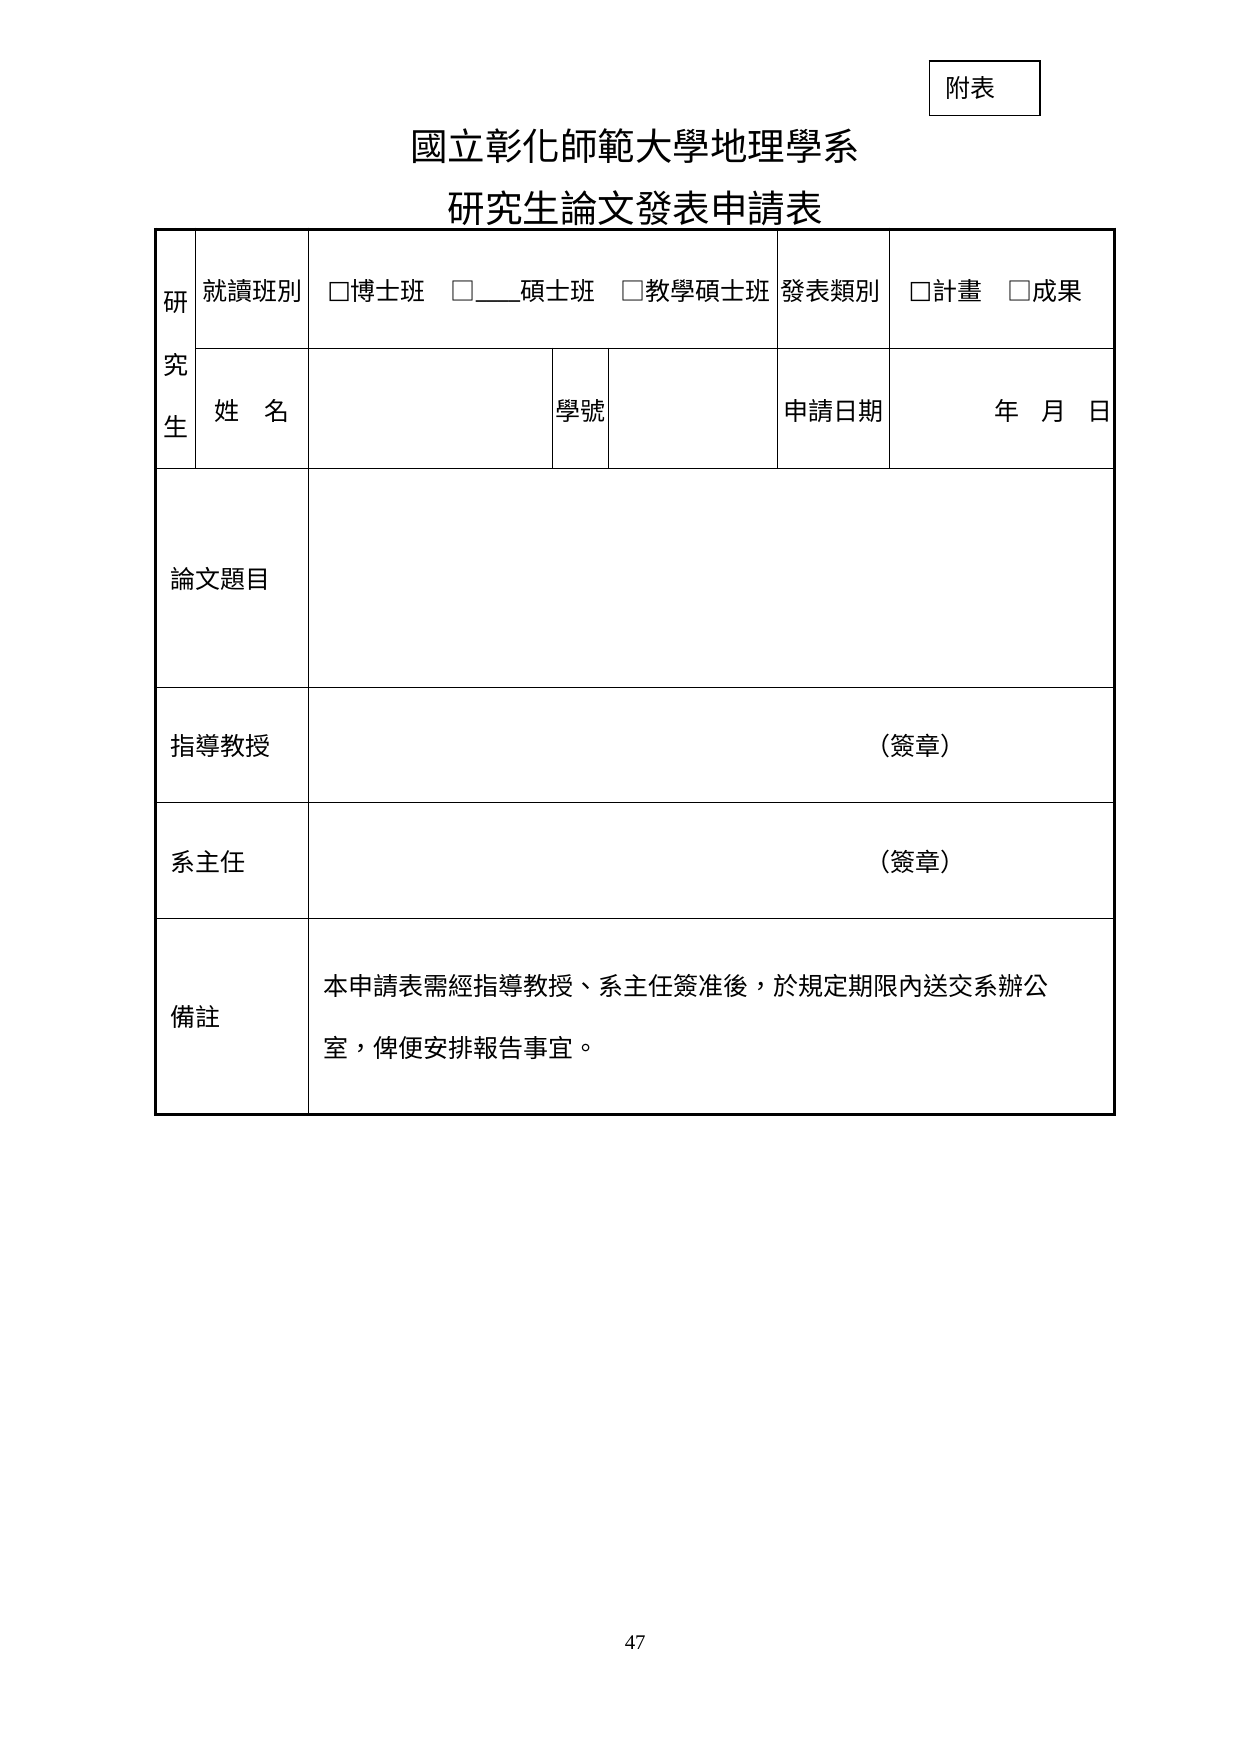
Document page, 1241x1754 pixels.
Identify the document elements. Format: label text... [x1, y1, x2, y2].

text 附表16 [945, 69, 1024, 107]
table_cell （簽章） [309, 688, 1113, 802]
table_cell 論文題目 [157, 469, 308, 687]
table_cell 年 月 日 [890, 349, 1113, 468]
table_cell [309, 349, 552, 468]
table_cell 備註 [157, 919, 308, 1113]
table_cell [609, 349, 777, 468]
table_cell 學號 [553, 349, 608, 468]
table_header 發表類別 [778, 231, 889, 348]
table_header □博士班 □____碩士班 □教學碩士班 [309, 231, 777, 348]
table_cell （簽章） [309, 803, 1113, 918]
table_cell 申請日期 [778, 349, 889, 468]
table_cell 姓 名 [196, 349, 308, 468]
table_cell [309, 469, 1113, 687]
table_cell 系主任 [157, 803, 308, 918]
text [930, 62, 1039, 115]
table_header □計畫 □成果 [890, 231, 1113, 348]
text 國立彰化師範大學地理學系 [103, 102, 1167, 165]
table_header 研 究 生 [157, 231, 195, 468]
table_cell 指導教授 [157, 688, 308, 802]
text 研究生論文發表申請表 [103, 165, 1167, 227]
table_cell 本申請表需經指導教授、系主任簽准後，於規定期限內送交系辦公室，俾便安排報告事宜。 [309, 919, 1113, 1113]
table_header 就讀班別 [196, 231, 308, 348]
